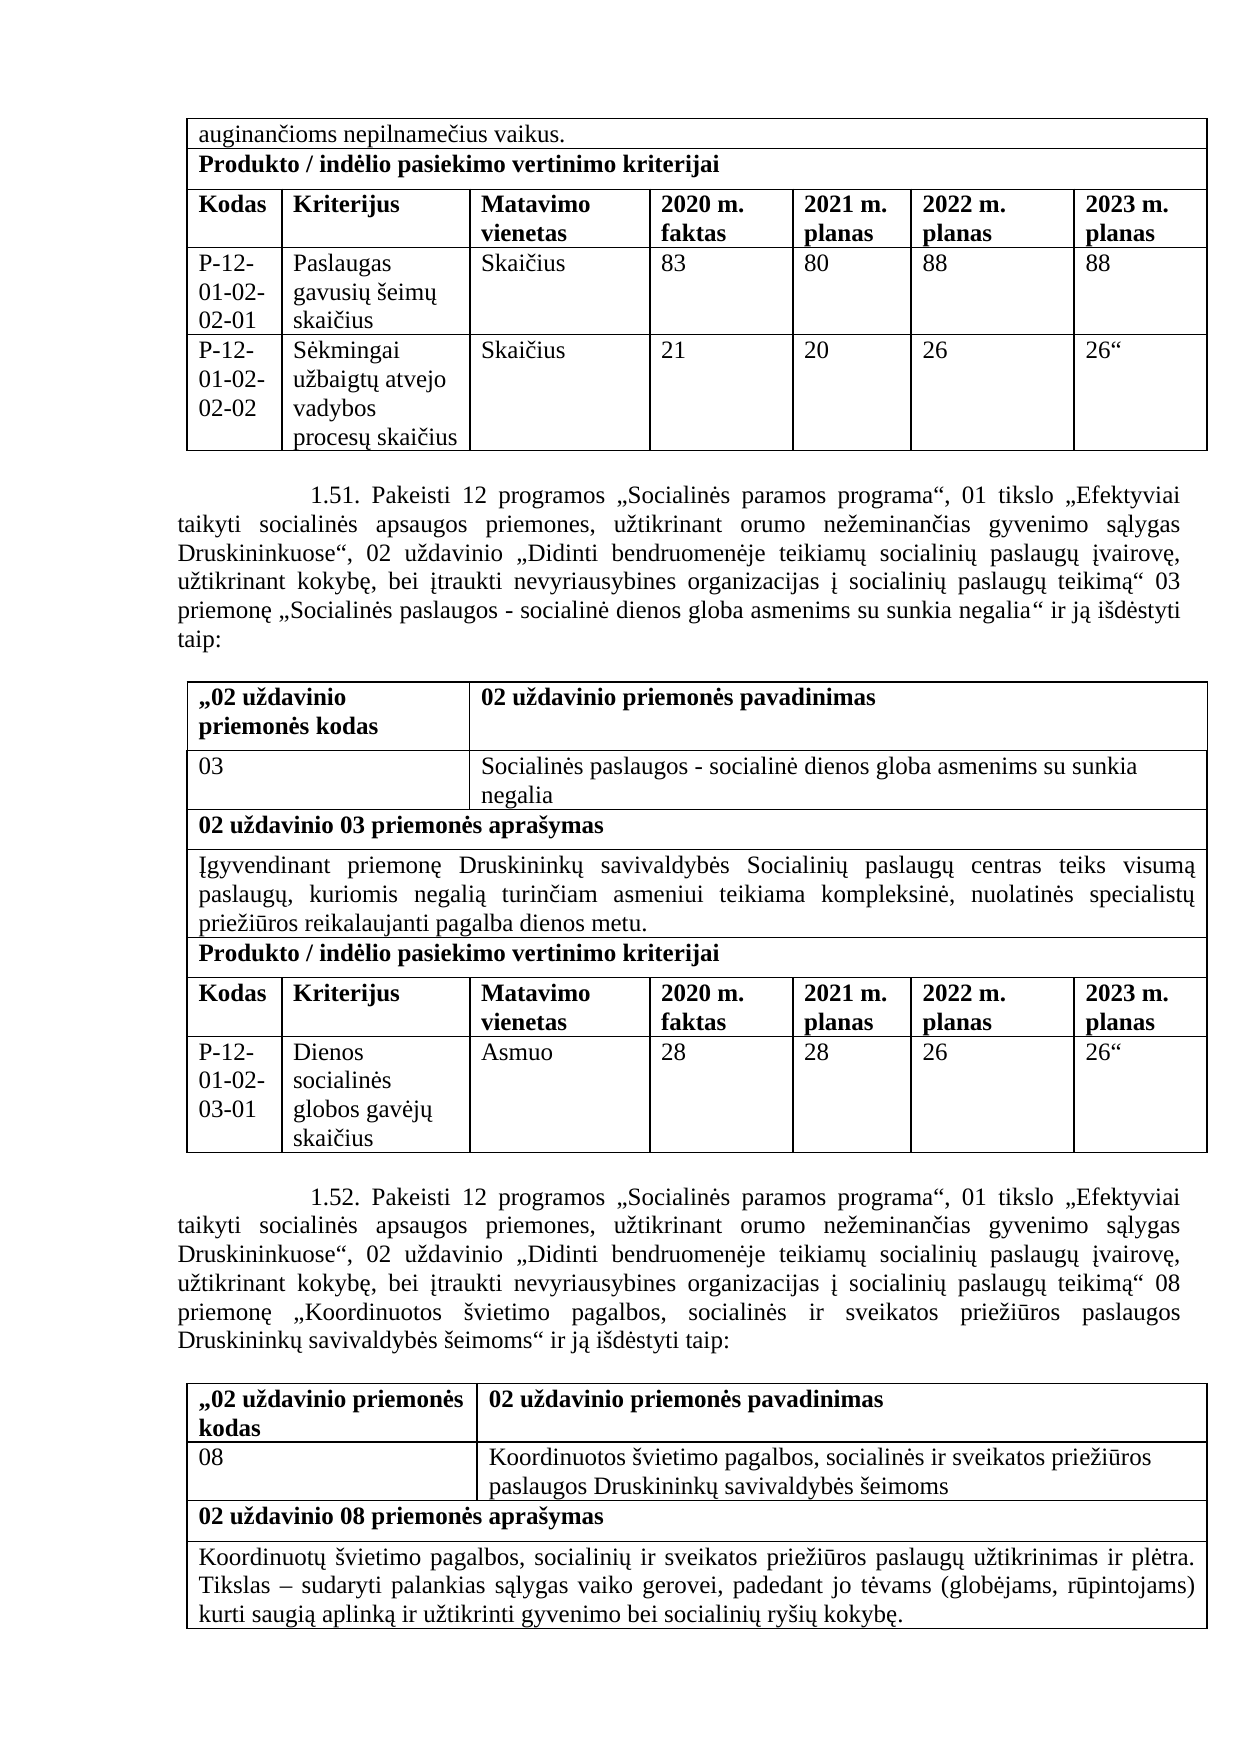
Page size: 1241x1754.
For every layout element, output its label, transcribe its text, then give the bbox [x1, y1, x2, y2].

table_cell 26“ [1075, 1037, 1206, 1152]
table_cell 2021 m. planas [794, 190, 910, 247]
text 1.51. Pakeisti 12 programos „Socialinės paramos programa“, 01 tikslo „Efektyviai taikyti socialinės apsaugos priemones, užtikrinant orumo nežeminančias gyvenimo sąlygas Druskininkuose“, 02 uždavinio „Didinti bendruomenėje teikiamų socialinių paslaugų įvairovę, užtikrinant kokybę, bei įtraukti nevyriausybines organizacijas į socialinių paslaugų teikimą“ 03 priemonę „Socialinės paslaugos - socialinė dienos globa asmenims su sunkia negalia“ ir ją išdėstyti taip: [177, 480, 1181, 653]
table_cell 02 uždavinio 03 priemonės aprašymas [188, 810, 1206, 849]
table_cell Kodas [188, 978, 281, 1036]
table_cell P-12-01-02-02-02 [188, 335, 281, 450]
table_cell 2020 m. faktas [651, 190, 792, 247]
table_cell 2020 m. faktas [651, 978, 792, 1036]
table_cell 28 [651, 1037, 792, 1152]
table_cell 2021 m. planas [794, 978, 910, 1036]
table_cell 88 [912, 248, 1073, 334]
table_cell 26 [912, 335, 1073, 450]
table_cell 20 [794, 335, 910, 450]
table_cell 08 [188, 1443, 476, 1500]
table_cell Paslaugas gavusių šeimų skaičius [283, 248, 469, 334]
table_cell Sėkmingai užbaigtų atvejo vadybos procesų skaičius [283, 335, 469, 450]
table_cell 2023 m. planas [1075, 190, 1206, 247]
table_cell Skaičius [471, 335, 649, 450]
table_cell Dienos socialinės globos gavėjų skaičius [283, 1037, 469, 1152]
table_cell auginančioms nepilnamečius vaikus. [188, 119, 1206, 148]
table_header „02 uždavinio priemonės kodas [188, 683, 469, 750]
text 1.52. Pakeisti 12 programos „Socialinės paramos programa“, 01 tikslo „Efektyviai taikyti socialinės apsaugos priemones, užtikrinant orumo nežeminančias gyvenimo sąlygas Druskininkuose“, 02 uždavinio „Didinti bendruomenėje teikiamų socialinių paslaugų įvairovę, užtikrinant kokybę, bei įtraukti nevyriausybines organizacijas į socialinių paslaugų teikimą“ 08 priemonę „Koordinuotos švietimo pagalbos, socialinės ir sveikatos priežiūros paslaugos Druskininkų savivaldybės šeimoms“ ir ją išdėstyti taip: [177, 1182, 1181, 1354]
table_cell 2023 m. planas [1075, 978, 1206, 1036]
table_cell 88 [1075, 248, 1206, 334]
table_cell 28 [794, 1037, 910, 1152]
table_cell 26 [912, 1037, 1073, 1152]
table_cell Koordinuotų švietimo pagalbos, socialinių ir sveikatos priežiūros paslaugų užtikrinimas ir plėtra. Tikslas – sudaryti palankias sąlygas vaiko gerovei, padedant jo tėvams (globėjams, rūpintojams) kurti saugią aplinką ir užtikrinti gyvenimo bei socialinių ryšių kokybę. [188, 1542, 1206, 1628]
table_cell Įgyvendinant priemonę Druskininkų savivaldybės Socialinių paslaugų centras teiks visumą paslaugų, kuriomis negalią turinčiam asmeniui teikiama kompleksinė, nuolatinės specialistų priežiūros reikalaujanti pagalba dienos metu. [188, 850, 1206, 937]
table_cell 83 [651, 248, 792, 334]
table_cell Matavimo vienetas [471, 190, 649, 247]
table_cell Matavimo vienetas [471, 978, 649, 1036]
table_cell Asmuo [471, 1037, 649, 1152]
table_cell 02 uždavinio 08 priemonės aprašymas [188, 1501, 1206, 1541]
table_cell 2022 m. planas [912, 978, 1073, 1036]
table_cell Kodas [188, 190, 281, 247]
table_cell 03 [188, 751, 469, 809]
table_cell Koordinuotos švietimo pagalbos, socialinės ir sveikatos priežiūros paslaugos Druskininkų savivaldybės šeimoms [478, 1443, 1206, 1500]
table_cell P-12-01-02-02-01 [188, 248, 281, 334]
table_cell Skaičius [471, 248, 649, 334]
table_cell 80 [794, 248, 910, 334]
table_header 02 uždavinio priemonės pavadinimas [478, 1384, 1206, 1441]
table_cell Kriterijus [283, 190, 469, 247]
table_cell Produkto / indėlio pasiekimo vertinimo kriterijai [188, 938, 1206, 977]
table_cell 2022 m. planas [912, 190, 1073, 247]
table_header 02 uždavinio priemonės pavadinimas [470, 683, 1207, 750]
table_cell 26“ [1075, 335, 1206, 450]
table_cell Socialinės paslaugos - socialinė dienos globa asmenims su sunkia negalia [470, 751, 1206, 809]
table_cell Produkto / indėlio pasiekimo vertinimo kriterijai [188, 149, 1206, 188]
table_cell 21 [651, 335, 792, 450]
table_cell P-12-01-02-03-01 [188, 1037, 281, 1152]
table_cell Kriterijus [283, 978, 469, 1036]
table_header „02 uždavinio priemonės kodas [188, 1384, 476, 1441]
